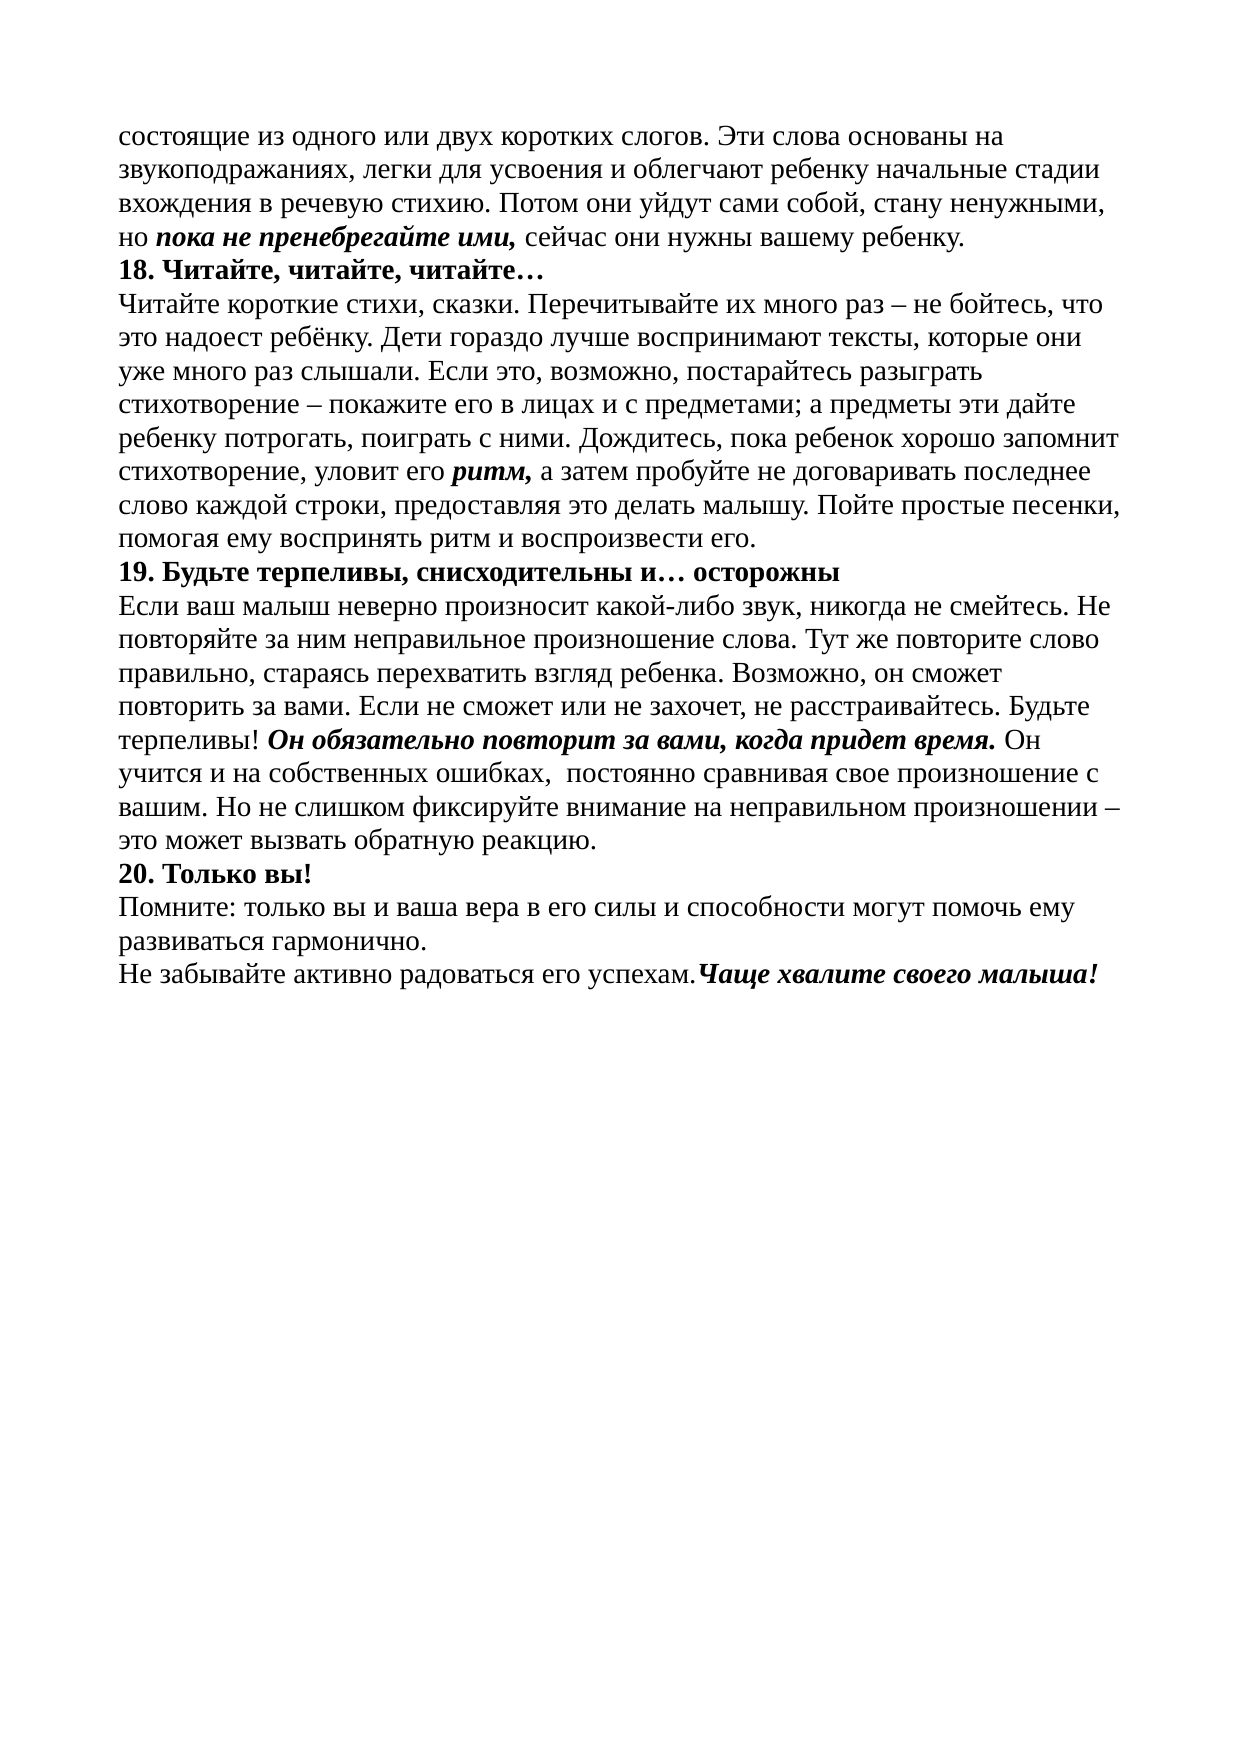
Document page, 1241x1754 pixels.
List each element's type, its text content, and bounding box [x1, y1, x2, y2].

text Если ваш малыш неверно произносит какой-либо звук, никогда не смейтесь. Не повторяйте за ним неправильное произношение слова. Тут же повторите слово правильно, стараясь перехватить взгляд ребенка. Возможно, он сможет повторить за вами. Если не сможет или не захочет, не расстраивайтесь. Будьте терпеливы! Он обязательно повторит за вами, когда придет время. Он учится и на собственных ошибках, постоянно сравнивая свое произношение с вашим. Но не слишком фиксируйте внимание на неправильном произношении – это может вызвать обратную реакцию. [118, 588, 1122, 856]
text Читайте короткие стихи, сказки. Перечитывайте их много раз – не бойтесь, что это надоест ребёнку. Дети гораздо лучше воспринимают тексты, которые они уже много раз слышали. Если это, возможно, постарайтесь разыграть стихотворение – покажите его в лицах и с предметами; а предметы эти дайте ребенку потрогать, поиграть с ними. Дождитесь, пока ребенок хорошо запомнит стихотворение, уловит его ритм, а затем пробуйте не договаривать последнее слово каждой строки, предоставляя это делать малышу. Пойте простые песенки, помогая ему воспринять ритм и воспроизвести его. [118, 286, 1122, 554]
text 19. Будьте терпеливы, снисходительны и… осторожны [118, 554, 1122, 588]
text Не забывайте активно радоваться его успехам.Чаще хвалите своего малыша! [118, 957, 1122, 990]
text Помните: только вы и ваша вера в его силы и способности могут помочь ему развиваться гармонично. [118, 889, 1122, 957]
text 20. Только вы! [118, 856, 1122, 889]
text состоящие из одного или двух коротких слогов. Эти слова основаны на звукоподражаниях, легки для усвоения и облегчают ребенку начальные стадии вхождения в речевую стихию. Потом они уйдут сами собой, стану ненужными, но пока не пренебрегайте ими, сейчас они нужны вашему ребенку. [118, 118, 1122, 252]
text 18. Читайте, читайте, читайте… [118, 252, 1122, 286]
